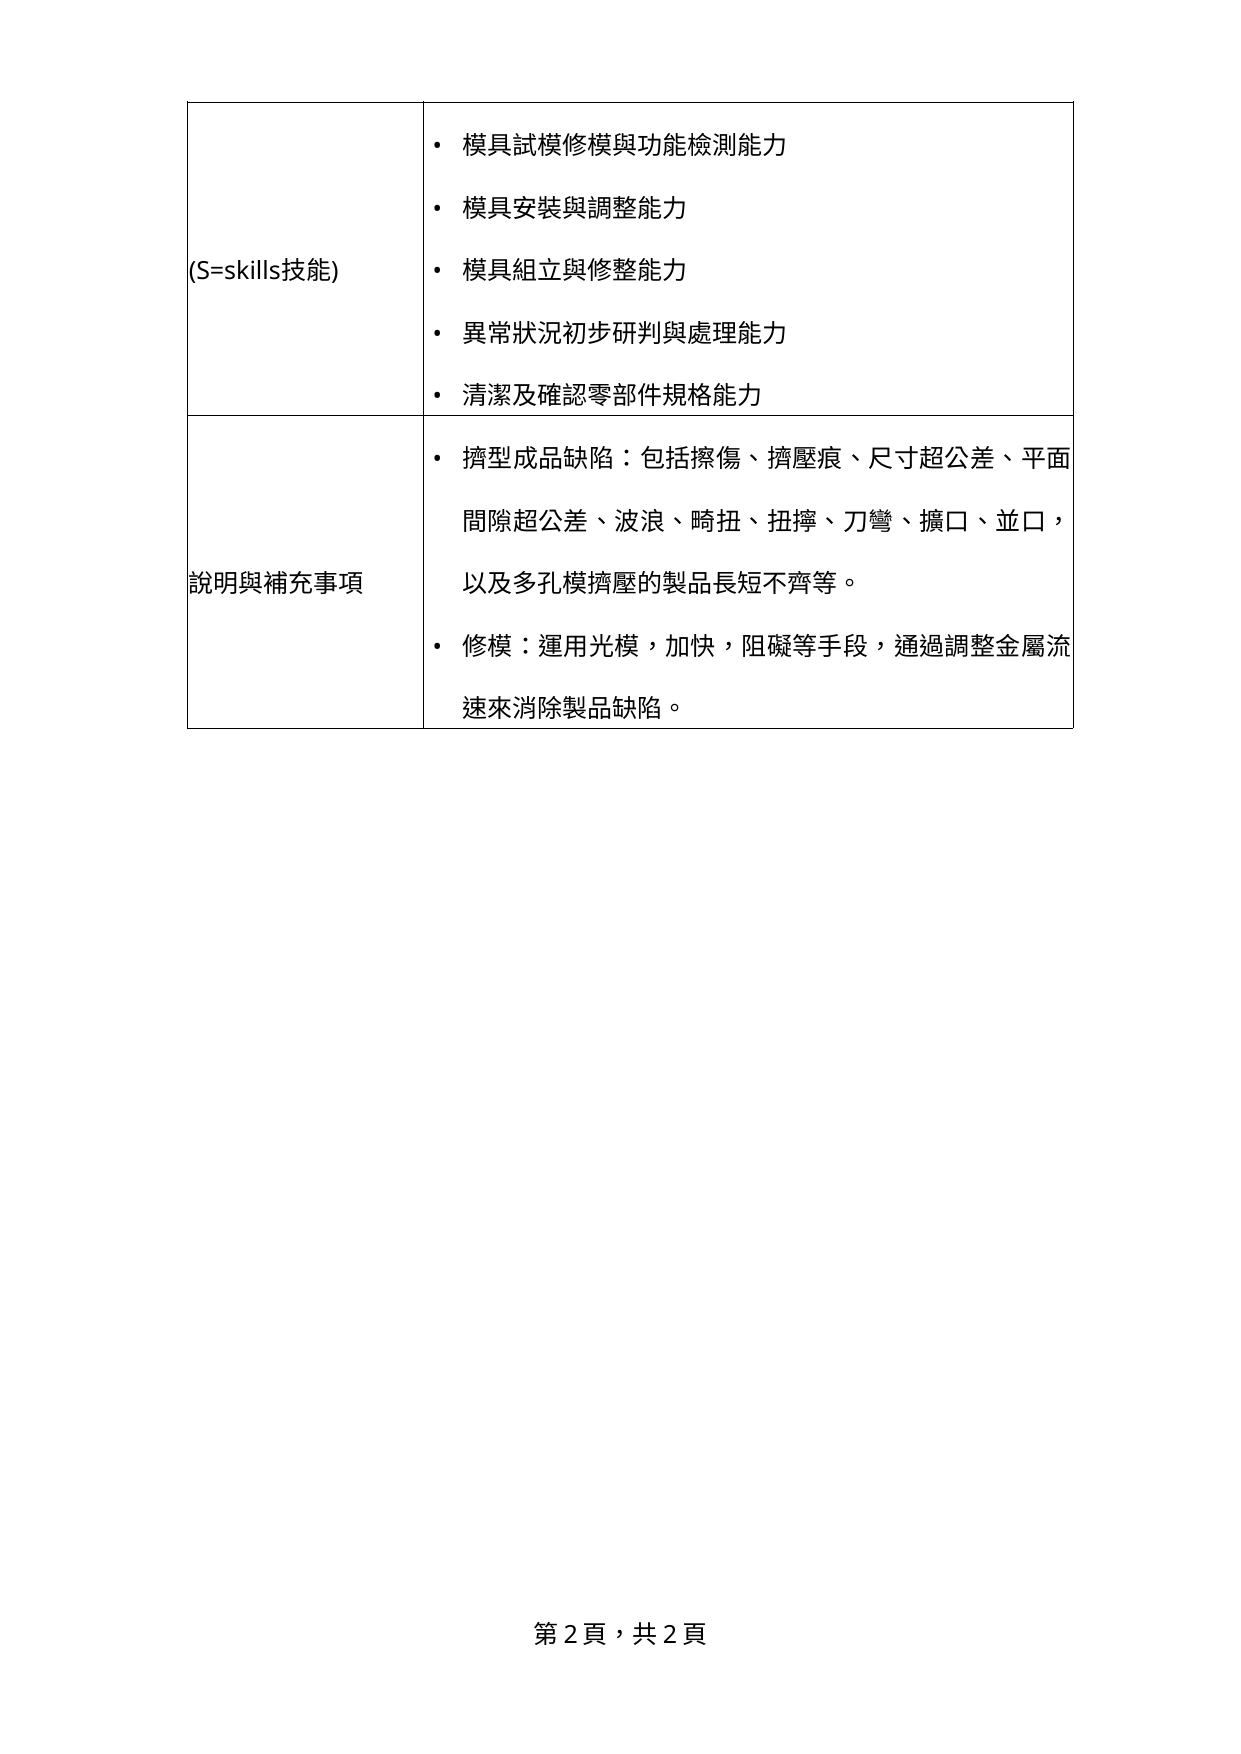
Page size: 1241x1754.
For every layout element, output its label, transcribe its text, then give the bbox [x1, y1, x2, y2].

table_cell 擠型成品缺陷：包括擦傷、擠壓痕、尺寸超公差、平面間隙超公差、波浪、畸扭、扭擰、刀彎、擴口、並口，以及多孔模擠壓的製品長短不齊等。 修模：運用光模，加快，阻礙等手段，通過調整金屬流速來消除製品缺陷。 [424, 416, 1073, 727]
table_cell (S=skills技能) [188, 103, 423, 414]
table_cell 溝通協調能力 模具試模修模與功能檢測能力 模具安裝與調整能力 模具組立與修整能力 異常狀況初步研判與處理能力 清潔及確認零部件規格能力 [424, 103, 1073, 414]
table_cell 說明與補充事項 [188, 416, 423, 727]
